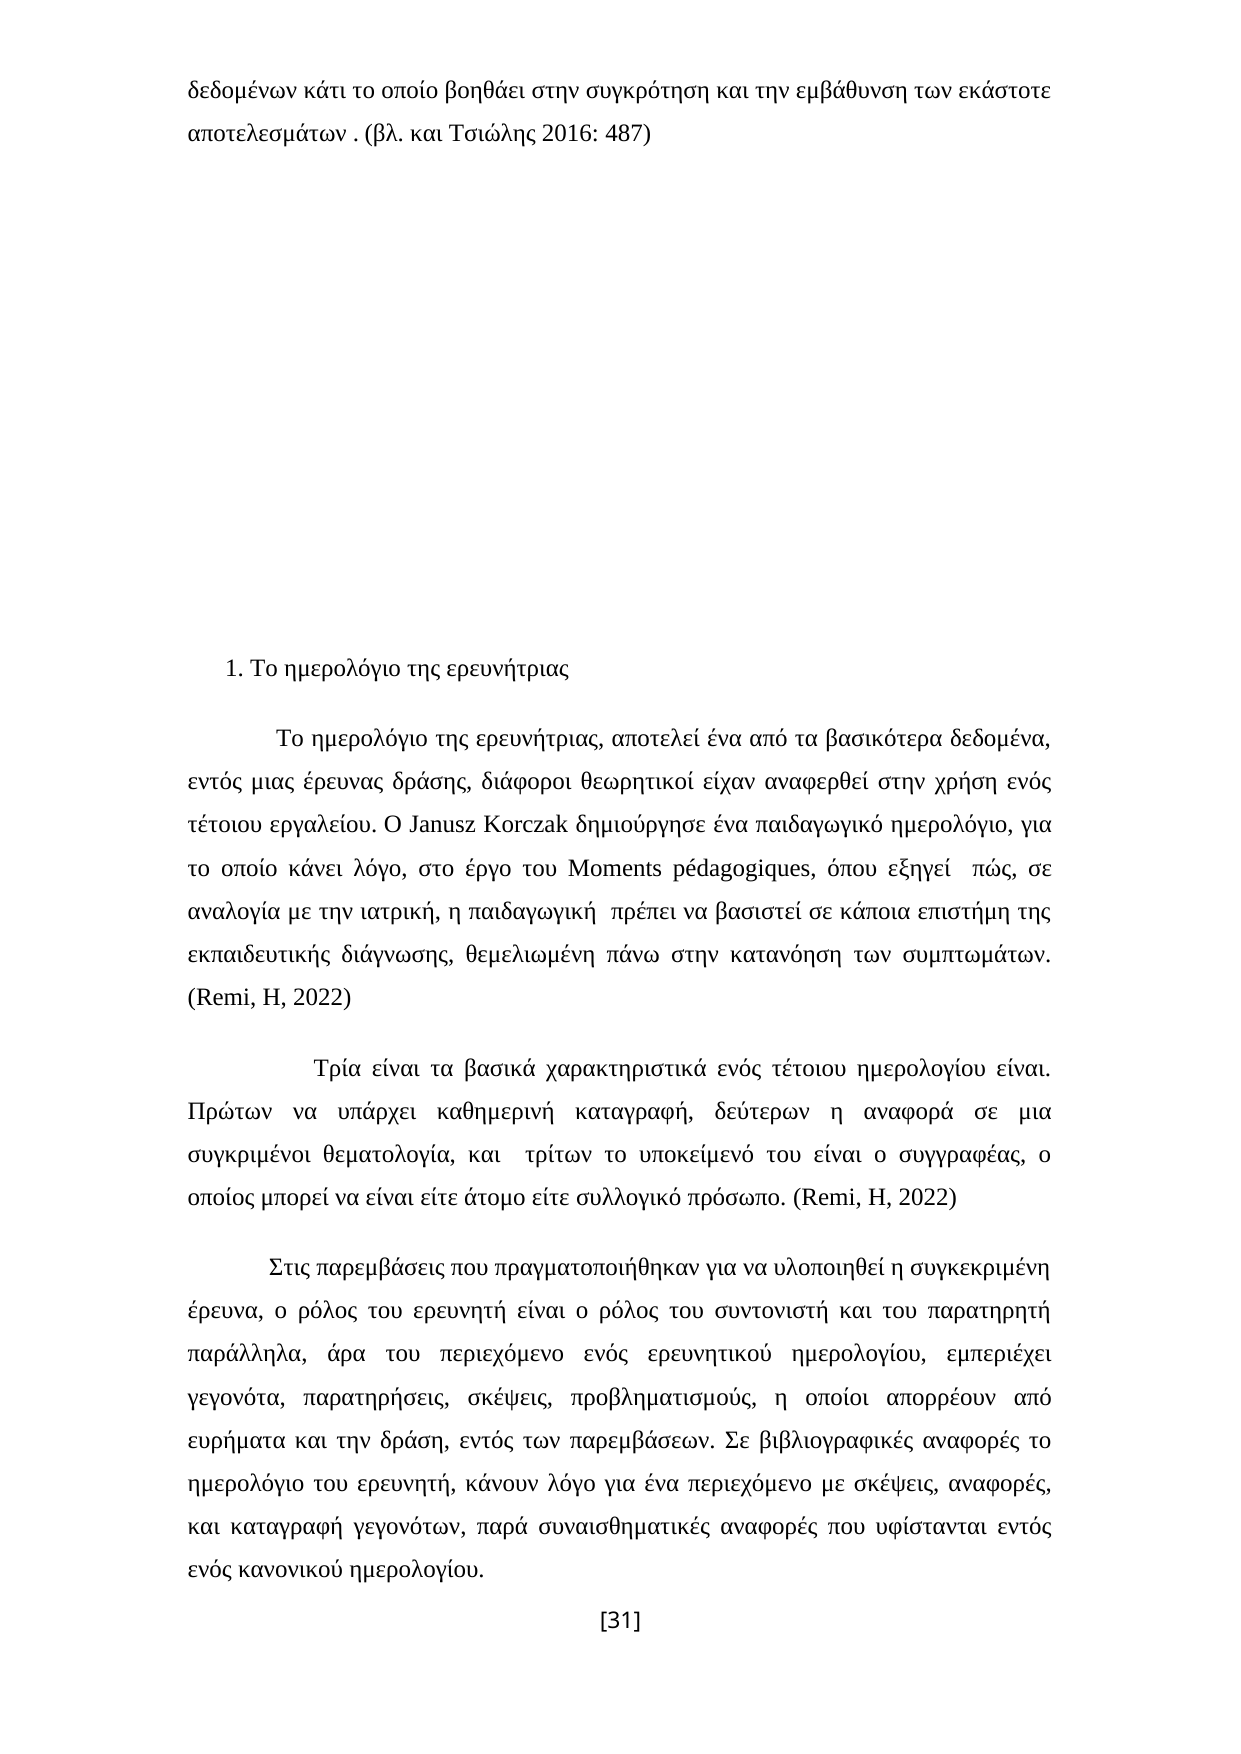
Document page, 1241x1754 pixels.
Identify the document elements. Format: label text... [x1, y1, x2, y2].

text δεδομένων κάτι το οποίο βοηθάει στην συγκρότηση και την εμβάθυνση των εκάστοτε αποτελεσμάτων . (βλ. και Τσιώλης 2016: 487) [187, 75, 1053, 147]
text 1. Το ημερολόγιο της ερευνήτριας [225, 653, 1053, 682]
text Τρία είναι τα βασικά χαρακτηριστικά ενός τέτοιου ημερολογίου είναι. Πρώτων να υπάρχει καθημερινή καταγραφή, δεύτερων η αναφορά σε μια συγκριμένοι θεματολογία, και τρίτων το υποκείμενό του είναι ο συγγραφέας, ο οποίος μπορεί να είναι είτε άτομο είτε συλλογικό πρόσωπο. (Remi, H, 2022) [187, 1053, 1053, 1211]
text Το ημερολόγιο της ερευνήτριας, αποτελεί ένα από τα βασικότερα δεδομένα, εντός μιας έρευνας δράσης, διάφοροι θεωρητικοί είχαν αναφερθεί στην χρήση ενός τέτοιου εργαλείου. Ο Janusz Korczak δημιούργησε ένα παιδαγωγικό ημερολόγιο, για το οποίο κάνει λόγο, στο έργο του Moments pédagogiques, όπου εξηγεί πώς, σε αναλογία με την ιατρική, η παιδαγωγική πρέπει να βασιστεί σε κάποια επιστήμη της εκπαιδευτικής διάγνωσης, θεμελιωμένη πάνω στην κατανόηση των συμπτωμάτων. (Remi, H, 2022) [187, 723, 1053, 1011]
text Στις παρεμβάσεις που πραγματοποιήθηκαν για να υλοποιηθεί η συγκεκριμένη έρευνα, ο ρόλος του ερευνητή είναι ο ρόλος του συντονιστή και του παρατηρητή παράλληλα, άρα του περιεχόμενο ενός ερευνητικού ημερολογίου, εμπεριέχει γεγονότα, παρατηρήσεις, σκέψεις, προβληματισμούς, η οποίοι απορρέουν από ευρήματα και την δράση, εντός των παρεμβάσεων. Σε βιβλιογραφικές αναφορές το ημερολόγιο του ερευνητή, κάνουν λόγο για ένα περιεχόμενο με σκέψεις, αναφορές, και καταγραφή γεγονότων, παρά συναισθηματικές αναφορές που υφίστανται εντός ενός κανονικού ημερολογίου. [187, 1252, 1053, 1583]
